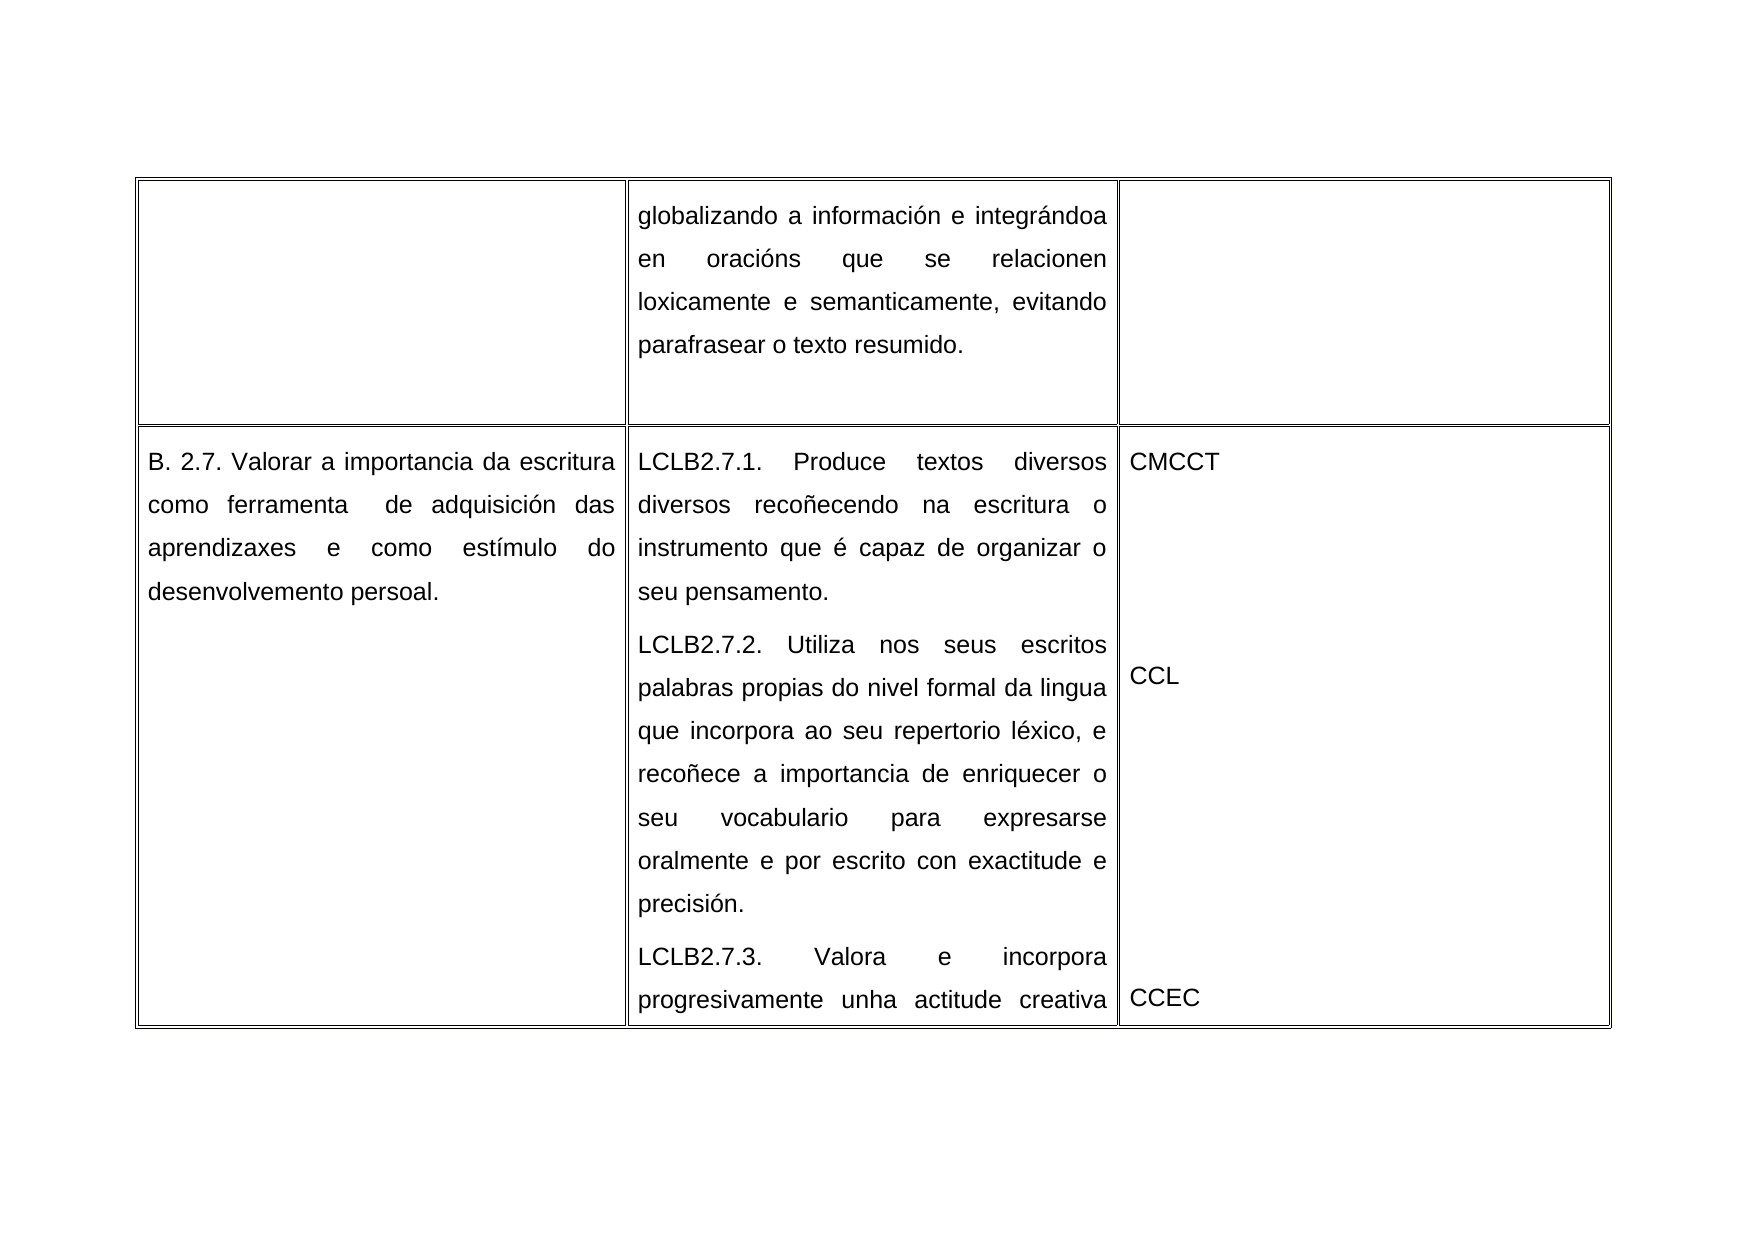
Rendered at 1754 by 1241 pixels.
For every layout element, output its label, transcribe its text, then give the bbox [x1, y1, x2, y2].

table_cell [139, 181, 625, 423]
table_cell B. 2.7. Valorar a importancia da escritura como ferramenta de adquisición das aprendizaxes e como estímulo do desenvolvemento persoal. [139, 427, 625, 1025]
table_cell [1120, 181, 1609, 423]
table_cell globalizando a información e integrándoa en oracións que se relacionen loxicamente e semanticamente, evitando parafrasear o texto resumido. [629, 181, 1117, 423]
table_cell LCLB2.7.1. Produce textos diversos diversos recoñecendo na escritura o instrumento que é capaz de organizar o seu pensamento. LCLB2.7.2. Utiliza nos seus escritos palabras propias do nivel formal da lingua que incorpora ao seu repertorio léxico, e recoñece a importancia de enriquecer o seu vocabulario para expresarse oralmente e por escrito con exactitude e precisión. LCLB2.7.3. Valora e incorpora progresivamente unha actitude creativa [629, 427, 1117, 1025]
table_cell CMCCT CCL CCEC [1120, 427, 1609, 1025]
